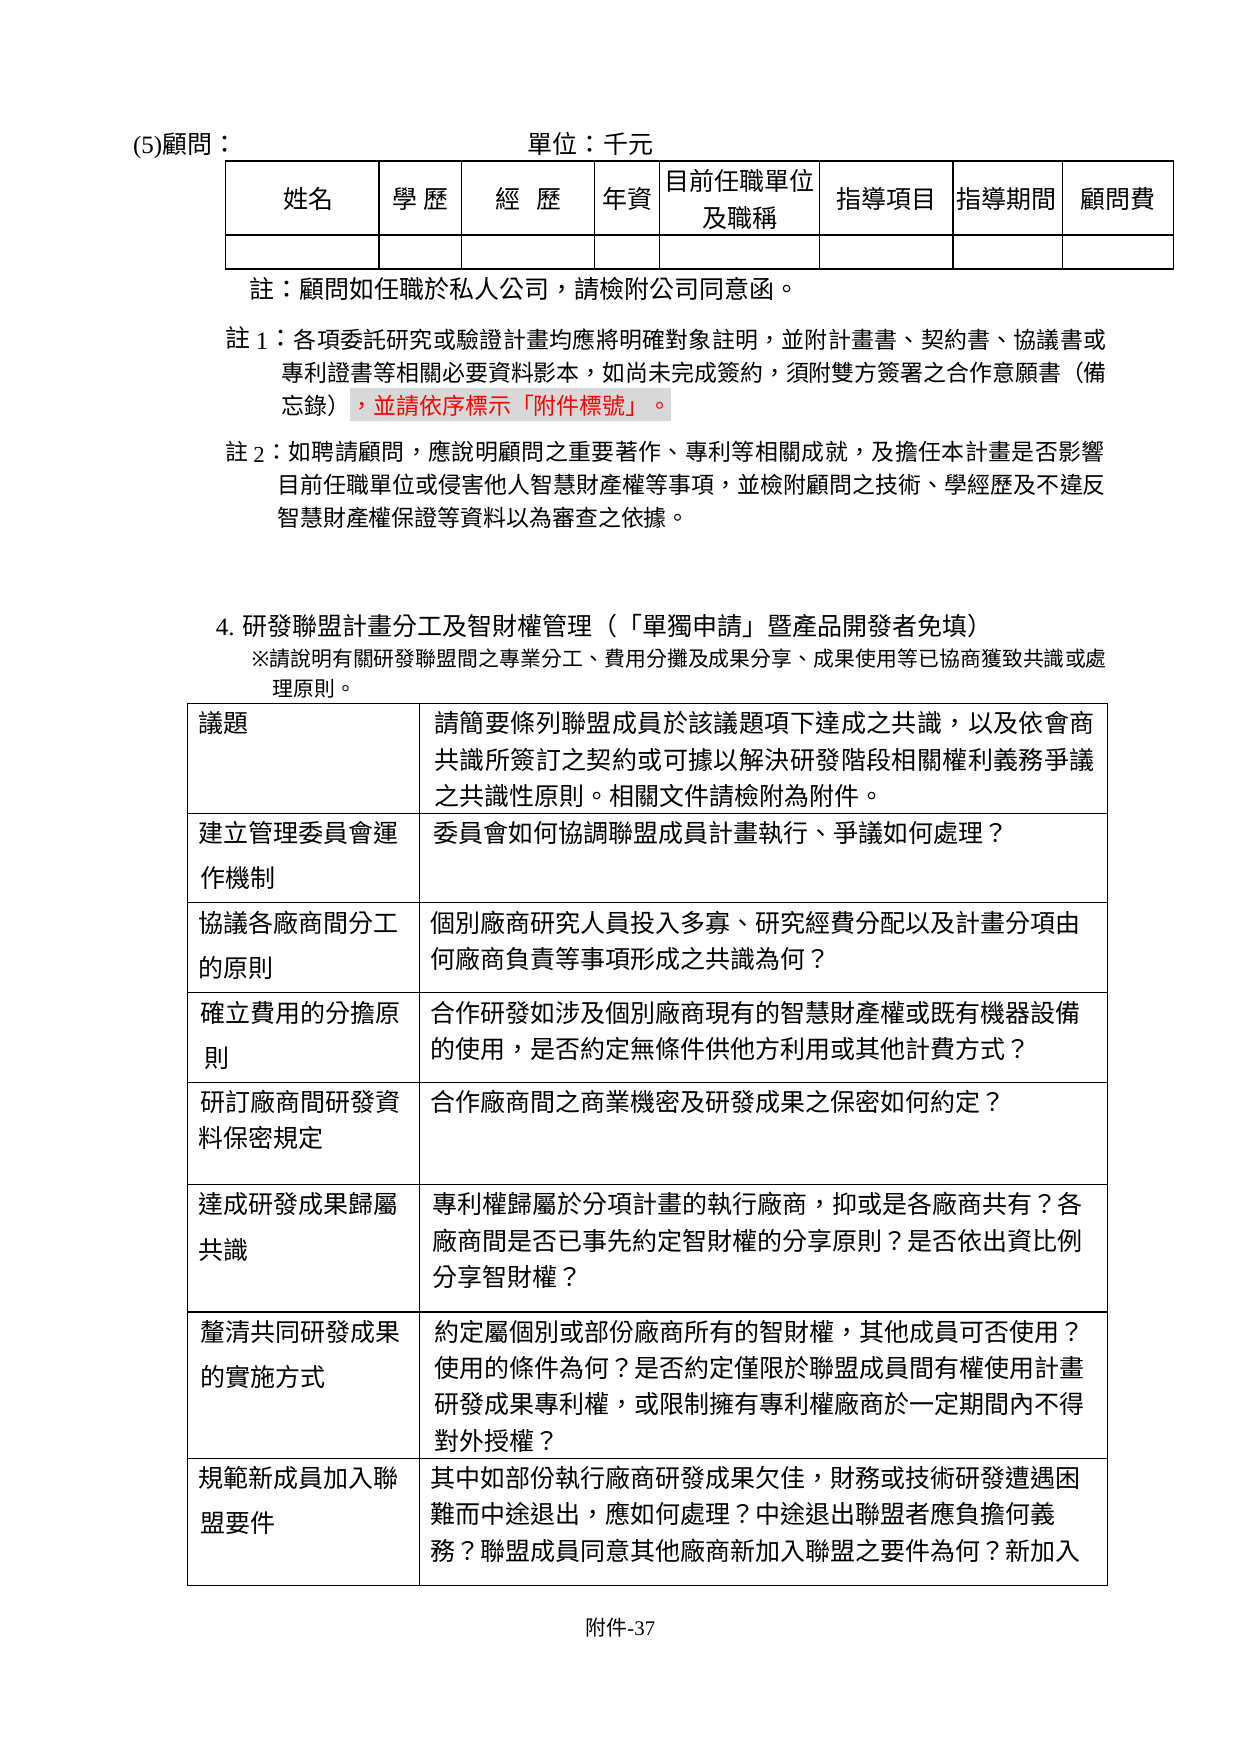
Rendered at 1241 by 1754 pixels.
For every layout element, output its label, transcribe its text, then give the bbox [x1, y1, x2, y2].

table_header 經 歷 [462, 162, 594, 234]
table_cell [462, 236, 594, 268]
table_header 學 歷 [380, 162, 461, 234]
subtitle 註：顧問如任職於私人公司，請檢附公司同意函。 [249, 270, 1107, 306]
table_header 議題 [188, 704, 419, 813]
table_cell [1063, 236, 1173, 268]
table_cell 委員會如何協調聯盟成員計畫執行、爭議如何處理？ [420, 814, 1107, 902]
table_header 指導期間 [954, 162, 1062, 234]
table_cell 確立費用的分擔原則 [188, 993, 419, 1082]
subtitle 註2：如聘請顧問，應說明顧問之重要著作、專利等相關成就，及擔任本計畫是否影響目前任職單位或侵害他人智慧財產權等事項，並檢附顧問之技術、學經歷及不違反智慧財產權保證等資料以為審查之依據。 [225, 434, 1107, 533]
subtitle 註1：各項委託研究或驗證計畫均應將明確對象註明，並附計畫書、契約書、協議書或專利證書等相關必要資料影本，如尚未完成簽約，須附雙方簽署之合作意願書（備忘錄），並請依序標示「附件標號」。 [225, 319, 1107, 421]
table_cell 建立管理委員會運作機制 [188, 814, 419, 902]
table_cell [820, 236, 952, 268]
table_cell 釐清共同研發成果的實施方式 [188, 1313, 419, 1457]
table_cell 其中如部份執行廠商研發成果欠佳，財務或技術研發遭遇困難而中途退出，應如何處理？中途退出聯盟者應負擔何義務？聯盟成員同意其他廠商新加入聯盟之要件為何？新加入 [420, 1459, 1107, 1585]
table_cell 約定屬個別或部份廠商所有的智財權，其他成員可否使用？使用的條件為何？是否約定僅限於聯盟成員間有權使用計畫研發成果專利權，或限制擁有專利權廠商於一定期間內不得對外授權？ [420, 1313, 1107, 1457]
table_header 請簡要條列聯盟成員於該議題項下達成之共識，以及依會商共識所簽訂之契約或可據以解決研發階段相關權利義務爭議之共識性原則。相關文件請檢附為附件。 [420, 704, 1107, 813]
table_cell [595, 236, 659, 268]
table_header 指導項目 [820, 162, 952, 234]
text ※請說明有關研發聯盟間之專業分工、費用分攤及成果分享、成果使用等已協商獲致共識或處理原則。 [252, 642, 1107, 703]
text 4. 研發聯盟計畫分工及智財權管理（「單獨申請」暨產品開發者免填） [216, 606, 1107, 642]
table_cell 規範新成員加入聯盟要件 [188, 1459, 419, 1585]
table_cell 達成研發成果歸屬共識 [188, 1185, 419, 1311]
table_cell 研訂廠商間研發資料保密規定 [188, 1083, 419, 1184]
table_cell [954, 236, 1062, 268]
table_header 姓名 [226, 162, 378, 234]
table_cell 個別廠商研究人員投入多寡、研究經費分配以及計畫分項由何廠商負責等事項形成之共識為何？ [420, 903, 1107, 992]
table_cell 合作廠商間之商業機密及研發成果之保密如何約定？ [420, 1083, 1107, 1184]
table_cell [660, 236, 819, 268]
table_cell 協議各廠商間分工的原則 [188, 903, 419, 992]
table_cell 專利權歸屬於分項計畫的執行廠商，抑或是各廠商共有？各廠商間是否已事先約定智財權的分享原則？是否依出資比例分享智財權？ [420, 1185, 1107, 1311]
table_header 目前任職單位及職稱 [660, 162, 819, 234]
table_header 年資 [595, 162, 659, 234]
table_header 顧問費 [1063, 162, 1173, 234]
table_cell [226, 236, 378, 268]
table_cell [380, 236, 461, 268]
table_cell 合作研發如涉及個別廠商現有的智慧財產權或既有機器設備的使用，是否約定無條件供他方利用或其他計費方式？ [420, 993, 1107, 1082]
text (5)顧問： 單位：千元 [133, 124, 1107, 160]
